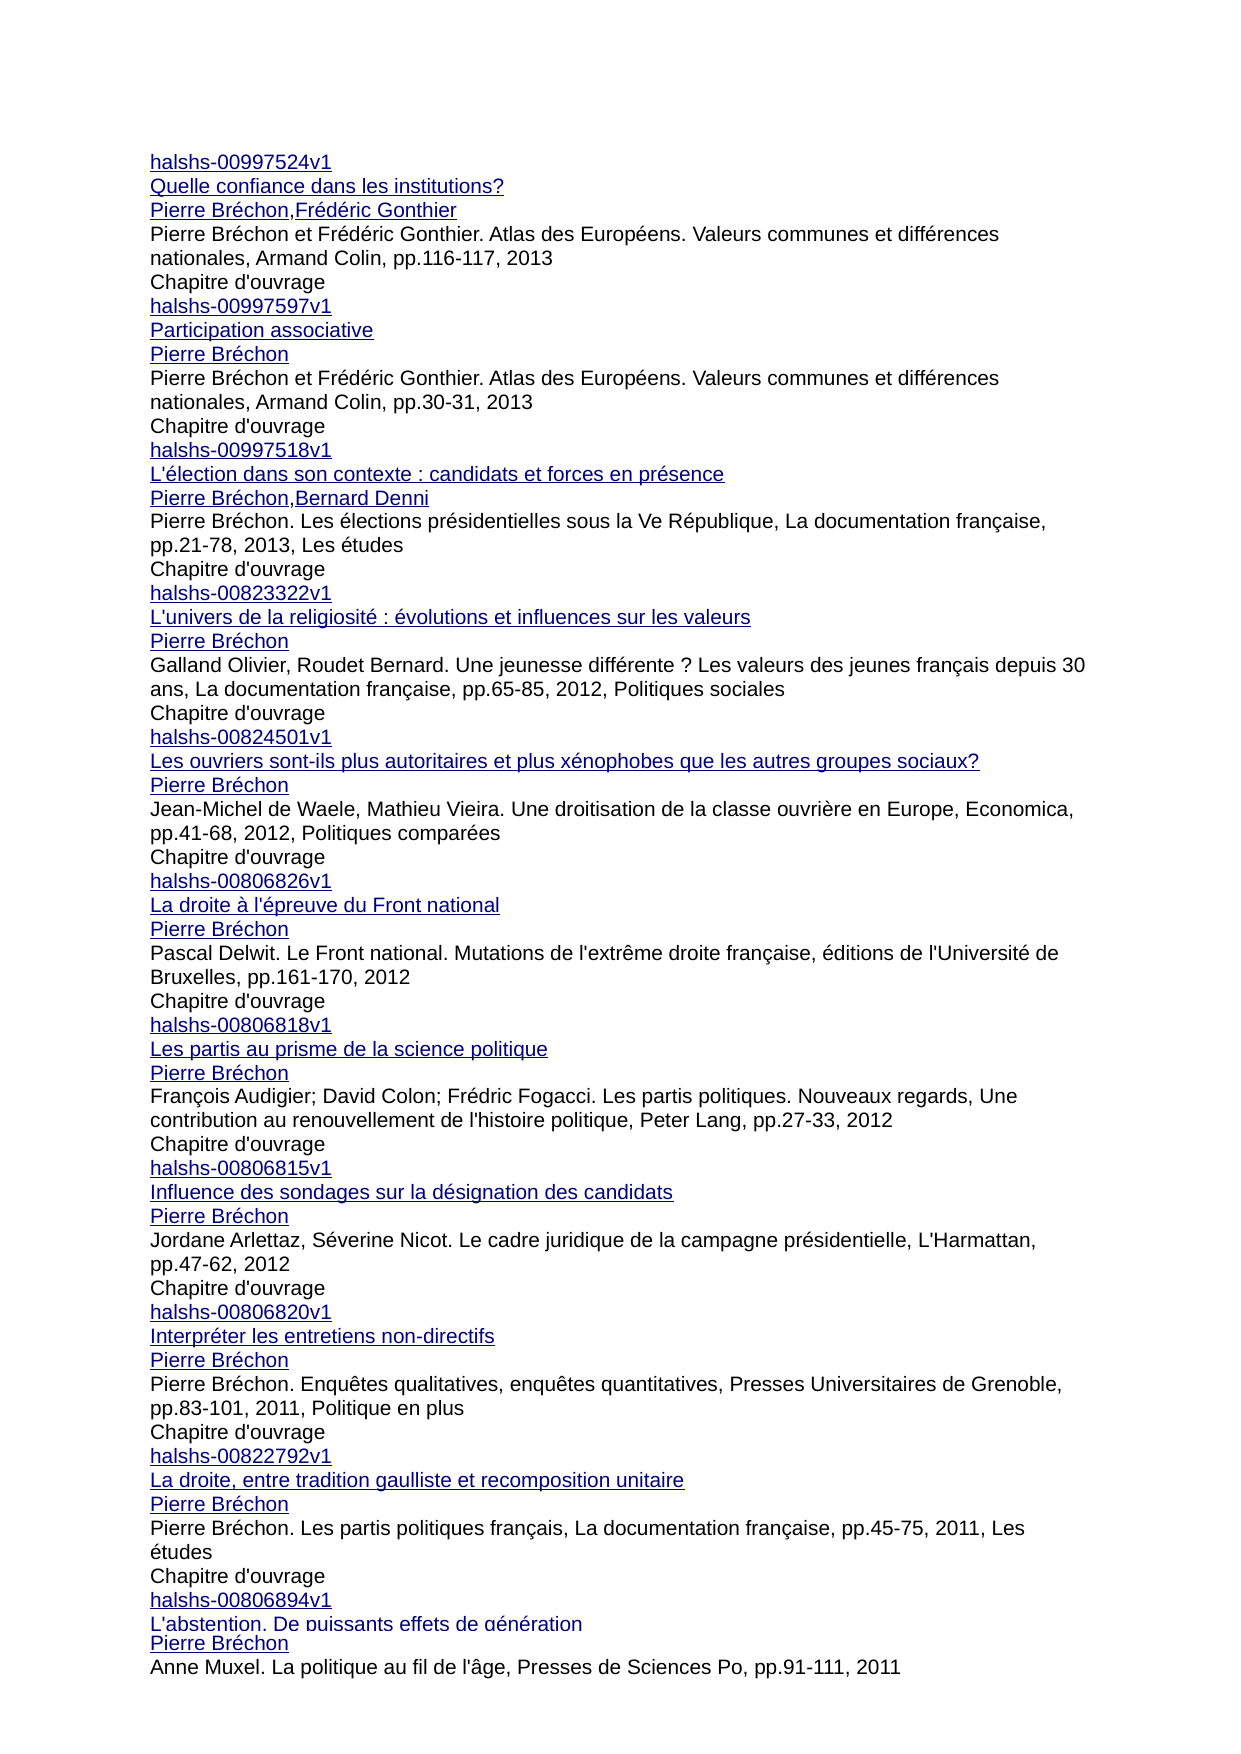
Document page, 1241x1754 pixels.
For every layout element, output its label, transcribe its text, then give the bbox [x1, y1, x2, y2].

table_cell L'abstention. De puissants effets de génération Pierre Bréchon Anne Muxel. La politique au fil de l'âge, Presses de Sciences Po, pp.91-111, 2011 [150, 1611, 1090, 1679]
table_cell Quelle confiance dans les institutions? Pierre Bréchon,Frédéric Gonthier Pierre Bréchon et Frédéric Gonthier. Atlas des Européens. Valeurs communes et différences nationales, Armand Colin, pp.116-117, 2013 Chapitre d'ouvrage halshs-00997597v1 [150, 174, 1090, 318]
table_cell Participation associative Pierre Bréchon Pierre Bréchon et Frédéric Gonthier. Atlas des Européens. Valeurs communes et différences nationales, Armand Colin, pp.30-31, 2013 Chapitre d'ouvrage halshs-00997518v1 [150, 318, 1090, 461]
table_cell La droite, entre tradition gaulliste et recomposition unitaire Pierre Bréchon Pierre Bréchon. Les partis politiques français, La documentation française, pp.45-75, 2011, Les études Chapitre d'ouvrage halshs-00806894v1 [150, 1468, 1090, 1611]
table_cell Les ouvriers sont-ils plus autoritaires et plus xénophobes que les autres groupes sociaux? Pierre Bréchon Jean-Michel de Waele, Mathieu Vieira. Une droitisation de la classe ouvrière en Europe, Economica, pp.41-68, 2012, Politiques comparées Chapitre d'ouvrage halshs-00806826v1 [150, 749, 1090, 893]
table_cell Interpréter les entretiens non-directifs Pierre Bréchon Pierre Bréchon. Enquêtes qualitatives, enquêtes quantitatives, Presses Universitaires de Grenoble, pp.83-101, 2011, Politique en plus Chapitre d'ouvrage halshs-00822792v1 [150, 1324, 1090, 1468]
table_cell L'élection dans son contexte : candidats et forces en présence Pierre Bréchon,Bernard Denni Pierre Bréchon. Les élections présidentielles sous la Ve République, La documentation française, pp.21-78, 2013, Les études Chapitre d'ouvrage halshs-00823322v1 [150, 461, 1090, 605]
table_cell Les partis au prisme de la science politique Pierre Bréchon François Audigier; David Colon; Frédric Fogacci. Les partis politiques. Nouveaux regards, Une contribution au renouvellement de l'histoire politique, Peter Lang, pp.27-33, 2012 Chapitre d'ouvrage halshs-00806815v1 [150, 1036, 1090, 1180]
table_cell L'univers de la religiosité : évolutions et influences sur les valeurs Pierre Bréchon Galland Olivier, Roudet Bernard. Une jeunesse différente ? Les valeurs des jeunes français depuis 30 ans, La documentation française, pp.65-85, 2012, Politiques sociales Chapitre d'ouvrage halshs-00824501v1 [150, 605, 1090, 749]
table_cell La droite à l'épreuve du Front national Pierre Bréchon Pascal Delwit. Le Front national. Mutations de l'extrême droite française, éditions de l'Université de Bruxelles, pp.161-170, 2012 Chapitre d'ouvrage halshs-00806818v1 [150, 893, 1090, 1036]
table_cell halshs-00997524v1 [150, 150, 1090, 174]
table_cell Influence des sondages sur la désignation des candidats Pierre Bréchon Jordane Arlettaz, Séverine Nicot. Le cadre juridique de la campagne présidentielle, L'Harmattan, pp.47-62, 2012 Chapitre d'ouvrage halshs-00806820v1 [150, 1180, 1090, 1324]
